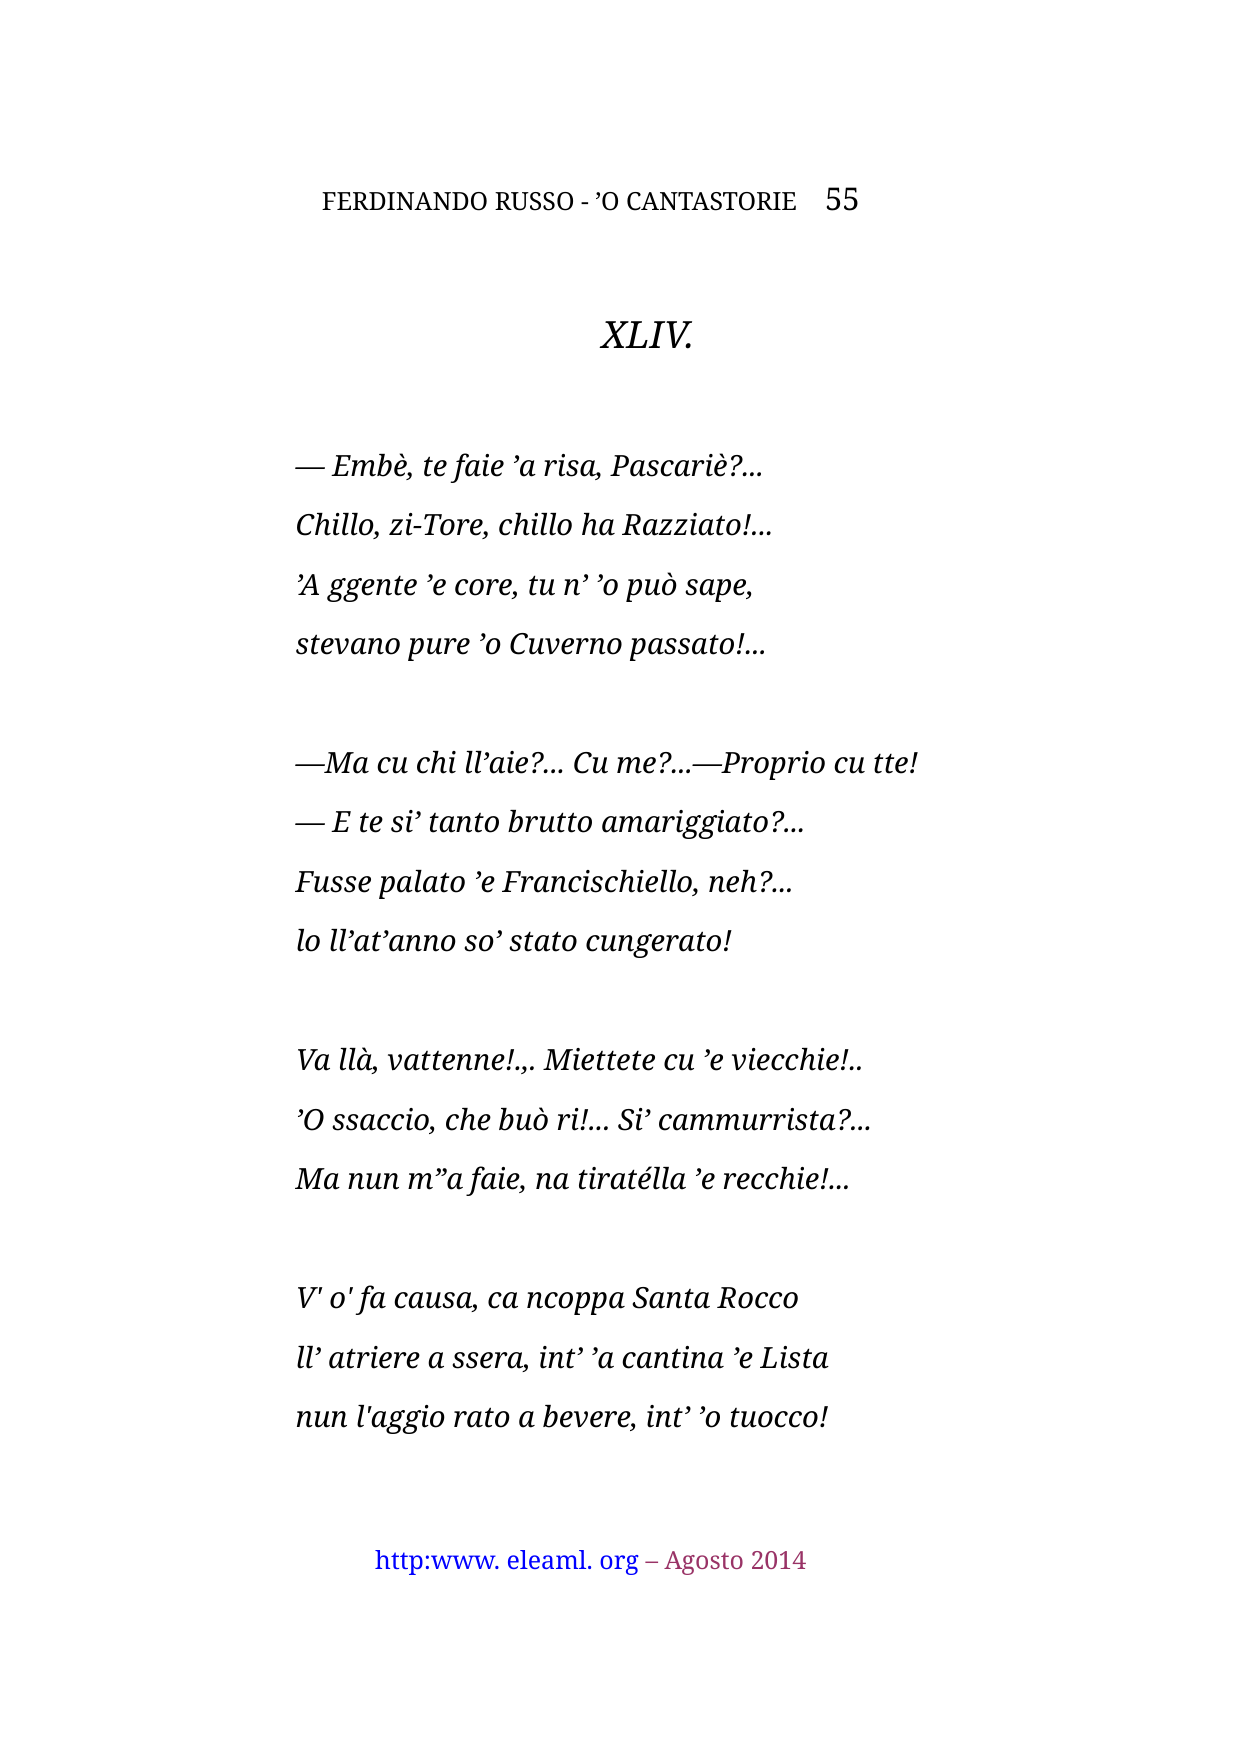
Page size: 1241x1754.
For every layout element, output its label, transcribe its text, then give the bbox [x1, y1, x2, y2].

text ll’ atriere a ssera, int’ ’a cantina ’e Lista [266, 1337, 1004, 1377]
text Chillo, zi-Tore, chillo ha Razziato!... [266, 504, 1004, 544]
text XLIV. [266, 309, 1004, 360]
text Fusse palato ’e Francischiello, neh?... [266, 861, 1004, 901]
text ’A ggente ’e core, tu n’ ’o può sape, [266, 564, 1004, 603]
text stevano pure ’o Cuverno passato!... [266, 623, 1004, 663]
text V' o' fa causa, ca ncoppa Santa Rocco [266, 1277, 1004, 1317]
text — Embè, te faie ’a risa, Pascariè?... [266, 445, 1004, 484]
text —Ma cu chi ll’aie?... Cu me?...—Proprio cu tte! [266, 742, 1004, 782]
text — E te si’ tanto brutto amariggiato?... [266, 802, 1004, 841]
text nun l'aggio rato a bevere, int’ ’o tuocco! [266, 1396, 1004, 1436]
text ’O ssaccio, che buò ri!... Si’ cammurrista?... [266, 1099, 1004, 1139]
text lo ll’at’anno so’ stato cungerato! [266, 921, 1004, 960]
text Ma nun m”a faie, na tiratélla ’e recchie!... [266, 1158, 1004, 1198]
text Va llà, vattenne!.,. Miettete cu ’e viecchie!.. [266, 1039, 1004, 1079]
